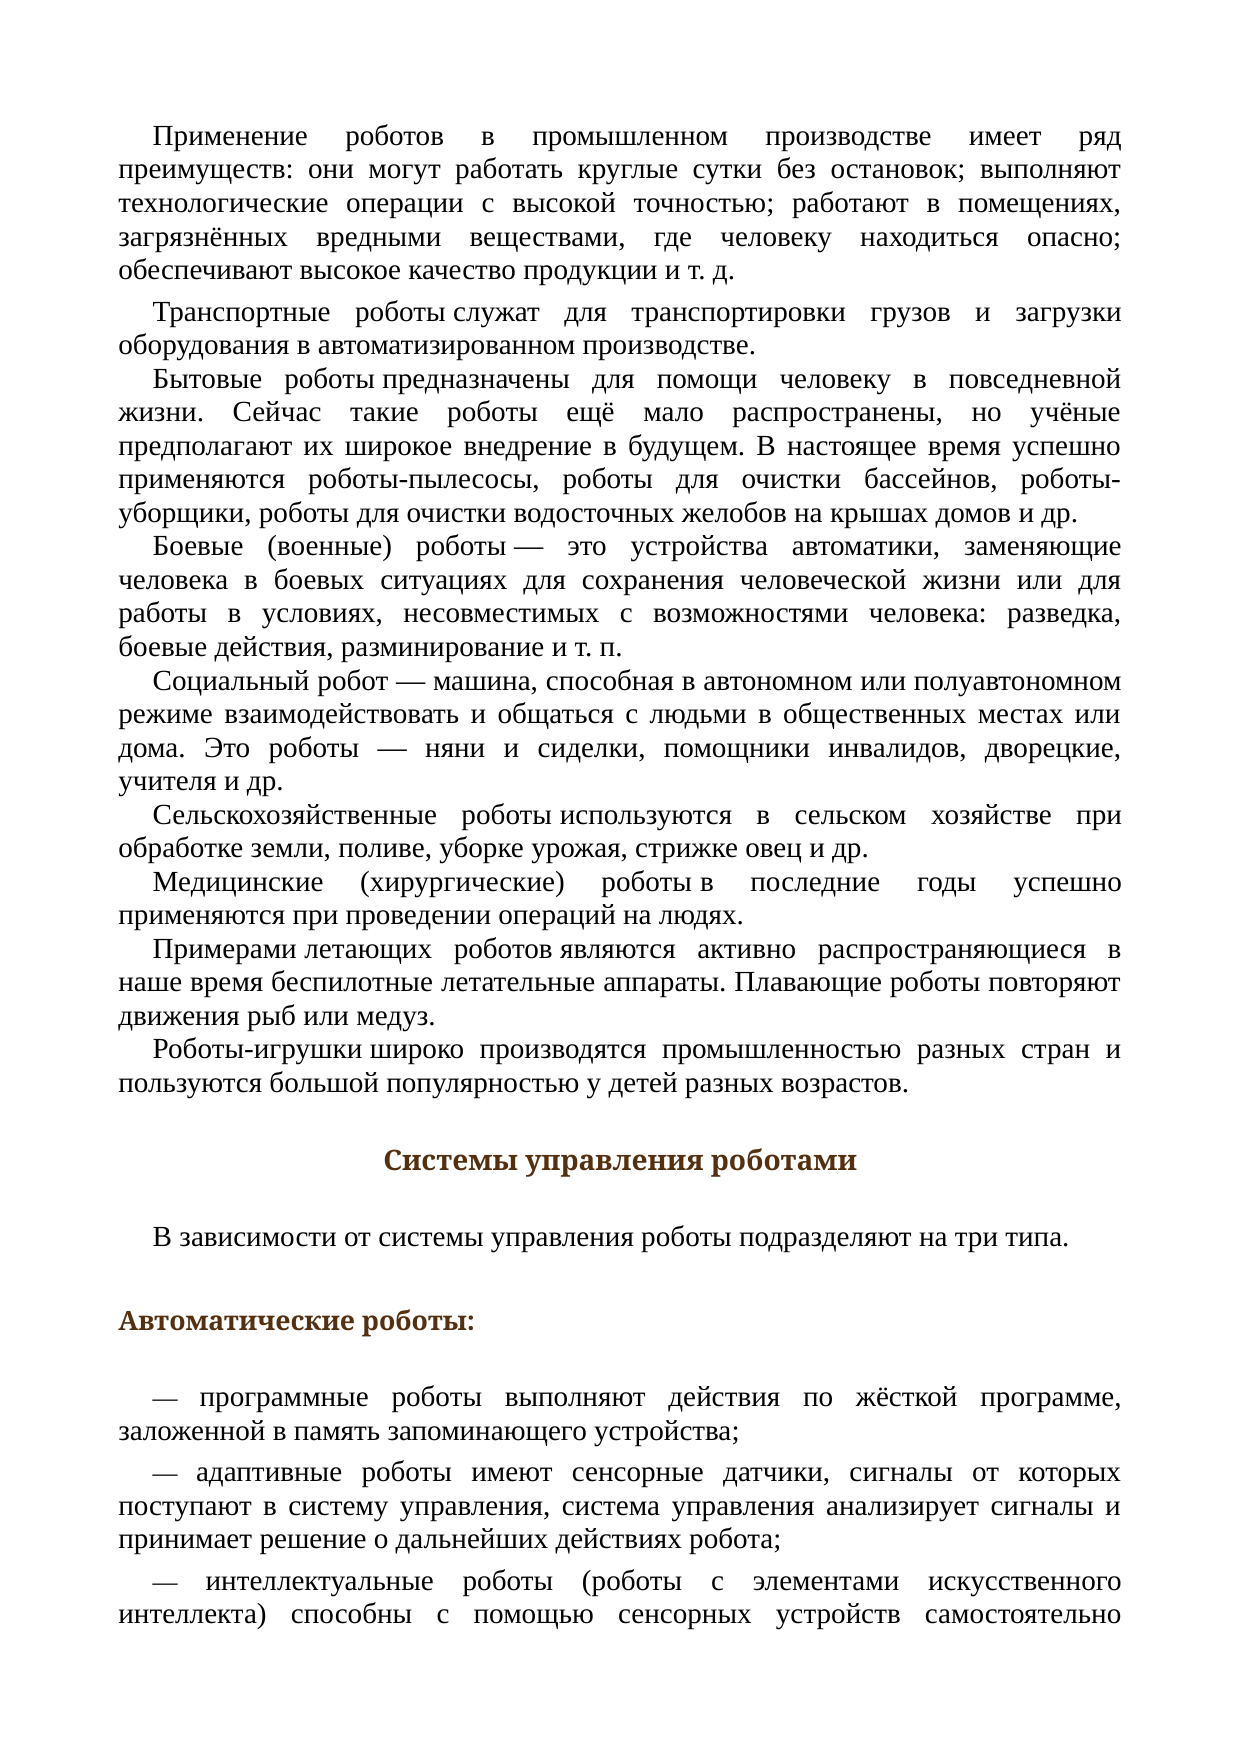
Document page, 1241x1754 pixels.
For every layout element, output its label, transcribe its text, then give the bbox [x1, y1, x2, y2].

text Сельскохозяйственные роботы используются в сельском хозяйстве при обработке земли, поливе, уборке урожая, стрижке овец и др. [118, 797, 1122, 864]
text Боевые (военные) роботы — это устройства автоматики, заменяющие человека в боевых ситуациях для сохранения человеческой жизни или для работы в условиях, несовместимых с возможностями человека: разведка, боевые действия, разминирование и т. п. [118, 528, 1122, 663]
text Медицинские (хирургические) роботы в последние годы успешно применяются при проведении операций на людях. [118, 864, 1122, 931]
text Социальный робот — машина, способная в автономном или полуавтономном режиме взаимодействовать и общаться с людьми в общественных местах или дома. Это роботы — няни и сиделки, помощники инвалидов, дворецкие, учителя и др. [118, 663, 1122, 797]
text Транспортные роботы служат для транспортировки грузов и загрузки оборудования в автоматизированном производстве. [118, 294, 1122, 361]
text Применение роботов в промышленном производстве имеет ряд преимуществ: они могут работать круглые сутки без остановок; выполняют технологические операции с высокой точностью; работают в помещениях, загрязнённых вредными веществами, где человеку находиться опасно; обеспечивают высокое качество продукции и т. д. [118, 118, 1122, 286]
subtitle Автоматические роботы: [118, 1302, 1122, 1338]
text В зависимости от системы управления роботы подразделяют на три типа. [118, 1219, 1122, 1253]
text Примерами летающих роботов являются активно распространяющиеся в наше время беспилотные летательные аппараты. Плавающие роботы повторяют движения рыб или медуз. [118, 931, 1122, 1032]
text Бытовые роботы предназначены для помощи человеку в повседневной жизни. Сейчас такие роботы ещё мало распространены, но учёные предполагают их широкое внедрение в будущем. В настоящее время успешно применяются роботы-пылесосы, роботы для очистки бассейнов, роботы-уборщики, роботы для очистки водосточных желобов на крышах домов и др. [118, 361, 1122, 528]
text Роботы-игрушки широко производятся промышленностью разных стран и пользуются большой популярностью у детей разных возрастов. [118, 1032, 1122, 1099]
text — адаптивные роботы имеют сенсорные датчики, сигналы от которых поступают в систему управления, система управления анализирует сигналы и принимает решение о дальнейших действиях робота; [118, 1454, 1122, 1555]
text — программные роботы выполняют действия по жёсткой программе, заложенной в память запоминающего устройства; [118, 1379, 1122, 1447]
text — интеллектуальные роботы (роботы с элементами искусственного интеллекта) способны с помощью сенсорных устройств самостоятельно [118, 1563, 1122, 1630]
subtitle Системы управления роботами [118, 1140, 1122, 1178]
